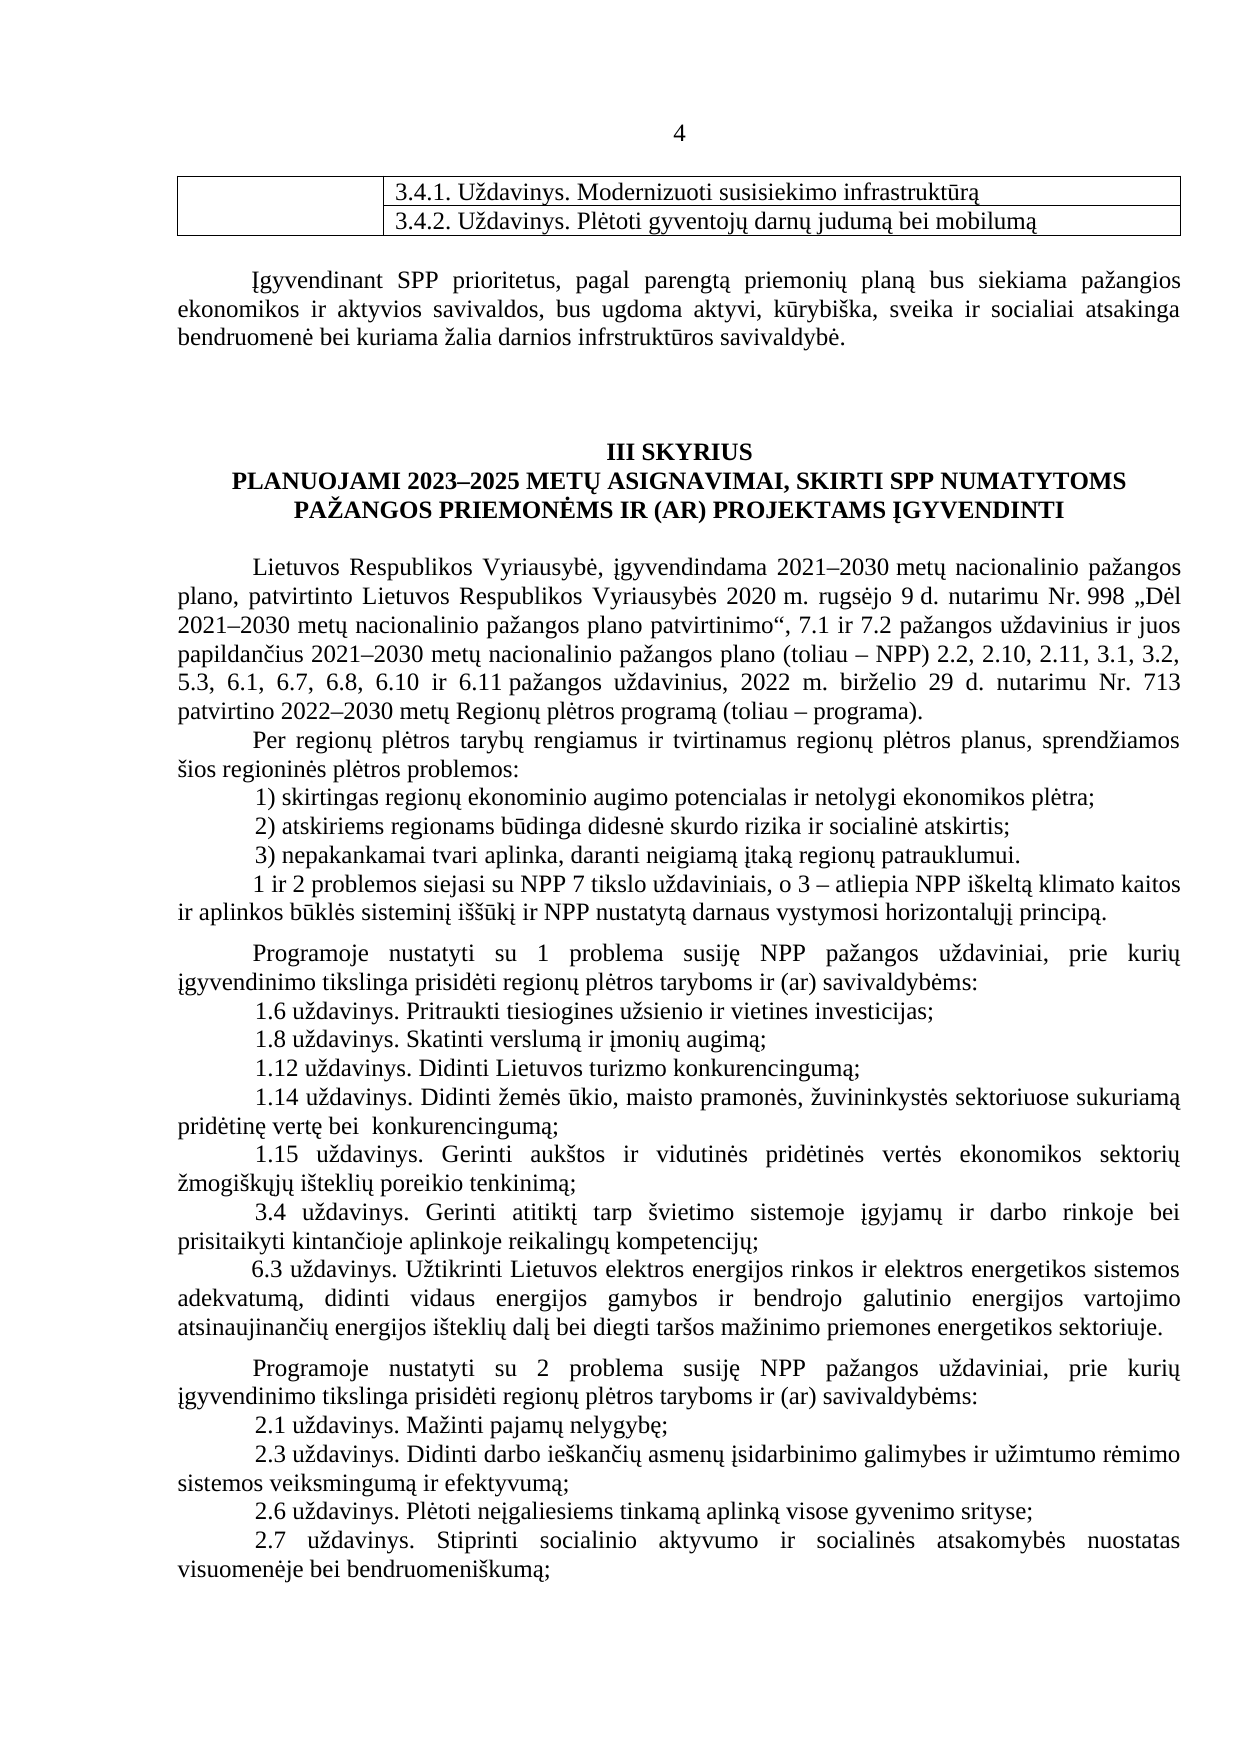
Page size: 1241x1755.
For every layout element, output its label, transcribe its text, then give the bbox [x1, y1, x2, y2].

text 2.6 uždavinys. Plėtoti neįgaliesiems tinkamą aplinką visose gyvenimo srityse; [254, 1496, 1181, 1525]
table_cell 3.4.2. Uždavinys. Plėtoti gyventojų darnų judumą bei mobilumą [384, 206, 1180, 235]
text 1.8 uždavinys. Skatinti verslumą ir įmonių augimą; [254, 1024, 1181, 1053]
text 1 ir 2 problemos siejasi su NPP 7 tikslo uždaviniais, o 3 – atliepia NPP iškeltą klimato kaitos ir aplinkos būklės sisteminį iššūkį ir NPP nustatytą darnaus vystymosi horizontalųjį principą. [177, 869, 1181, 926]
text PLANUOJAMI 2023–2025 METŲ ASIGNAVIMAI, SKIRTI SPP NUMATYTOMS PAŽANGOS PRIEMONĖMS IR (AR) PROJEKTAMS ĮGYVENDINTI [177, 466, 1181, 524]
text 6.3 uždavinys. Užtikrinti Lietuvos elektros energijos rinkos ir elektros energetikos sistemos adekvatumą, didinti vidaus energijos gamybos ir bendrojo galutinio energijos vartojimo atsinaujinančių energijos išteklių dalį bei diegti taršos mažinimo priemones energetikos sektoriuje. [177, 1254, 1181, 1341]
text 1) skirtingas regionų ekonominio augimo potencialas ir netolygi ekonomikos plėtra; [177, 782, 1181, 811]
table_cell [178, 177, 383, 235]
text III SKYRIUS [177, 437, 1181, 466]
text 1.15 uždavinys. Gerinti aukštos ir vidutinės pridėtinės vertės ekonomikos sektorių žmogiškųjų išteklių poreikio tenkinimą; [177, 1139, 1181, 1197]
text Programoje nustatyti su 1 problema susiję NPP pažangos uždaviniai, prie kurių įgyvendinimo tikslinga prisidėti regionų plėtros taryboms ir (ar) savivaldybėms: [177, 938, 1181, 996]
text 2.7 uždavinys. Stiprinti socialinio aktyvumo ir socialinės atsakomybės nuostatas visuomenėje bei bendruomeniškumą; [177, 1525, 1181, 1583]
text 1.14 uždavinys. Didinti žemės ūkio, maisto pramonės, žuvininkystės sektoriuose sukuriamą pridėtinę vertę bei konkurencingumą; [177, 1082, 1181, 1139]
text 1.6 uždavinys. Pritraukti tiesiogines užsienio ir vietines investicijas; [254, 996, 1181, 1024]
text Programoje nustatyti su 2 problema susiję NPP pažangos uždaviniai, prie kurių įgyvendinimo tikslinga prisidėti regionų plėtros taryboms ir (ar) savivaldybėms: [177, 1353, 1181, 1410]
text 2.3 uždavinys. Didinti darbo ieškančių asmenų įsidarbinimo galimybes ir užimtumo rėmimo sistemos veiksmingumą ir efektyvumą; [177, 1439, 1181, 1496]
text 2) atskiriems regionams būdinga didesnė skurdo rizika ir socialinė atskirtis; [177, 811, 1181, 840]
text Lietuvos Respublikos Vyriausybė, įgyvendindama 2021–2030 metų nacionalinio pažangos plano, patvirtinto Lietuvos Respublikos Vyriausybės 2020 m. rugsėjo 9 d. nutarimu Nr. 998 „Dėl 2021–2030 metų nacionalinio pažangos plano patvirtinimo“, 7.1 ir 7.2 pažangos uždavinius ir juos papildančius 2021–2030 metų nacionalinio pažangos plano (toliau – NPP) 2.2, 2.10, 2.11, 3.1, 3.2, 5.3, 6.1, 6.7, 6.8, 6.10 ir 6.11 pažangos uždavinius, 2022 m. birželio 29 d. nutarimu Nr. 713 patvirtino 2022–2030 metų Regionų plėtros programą (toliau – programa). [177, 552, 1181, 725]
text 1.12 uždavinys. Didinti Lietuvos turizmo konkurencingumą; [254, 1053, 1181, 1082]
text 2.1 uždavinys. Mažinti pajamų nelygybę; [254, 1410, 1181, 1439]
table_cell 3.4.1. Uždavinys. Modernizuoti susisiekimo infrastruktūrą [384, 177, 1180, 205]
text 3) nepakankamai tvari aplinka, daranti neigiamą įtaką regionų patrauklumui. [177, 840, 1181, 869]
text Įgyvendinant SPP prioritetus, pagal parengtą priemonių planą bus siekiama pažangios ekonomikos ir aktyvios savivaldos, bus ugdoma aktyvi, kūrybiška, sveika ir socialiai atsakinga bendruomenė bei kuriama žalia darnios infrstruktūros savivaldybė. [177, 265, 1181, 351]
text 3.4 uždavinys. Gerinti atitiktį tarp švietimo sistemoje įgyjamų ir darbo rinkoje bei prisitaikyti kintančioje aplinkoje reikalingų kompetencijų; [177, 1197, 1181, 1254]
text Per regionų plėtros tarybų rengiamus ir tvirtinamus regionų plėtros planus, sprendžiamos šios regioninės plėtros problemos: [177, 725, 1181, 782]
